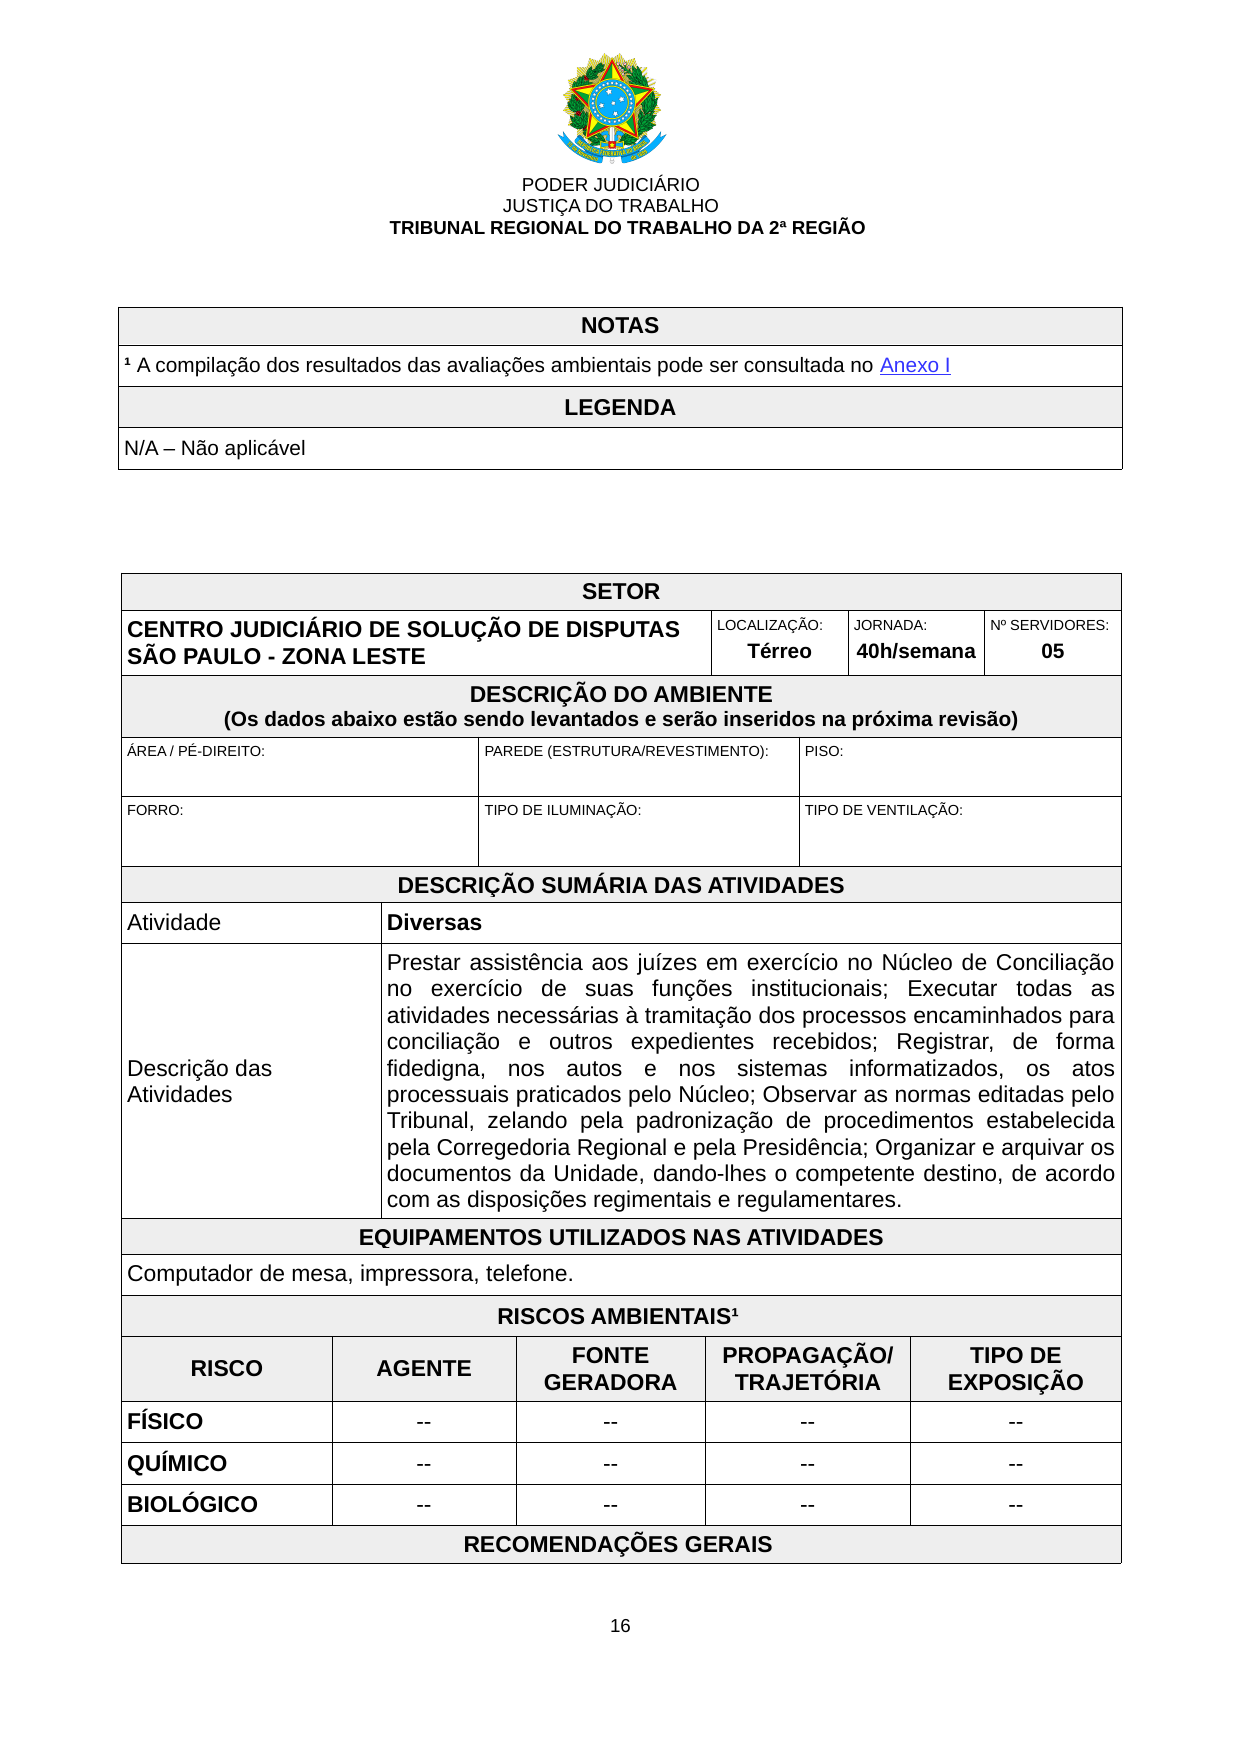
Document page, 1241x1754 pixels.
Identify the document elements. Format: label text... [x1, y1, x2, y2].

table_cell PROPAGAÇÃO/ TRAJETÓRIA [706, 1337, 910, 1401]
table_cell FORRO: [122, 797, 478, 866]
table_cell RECOMENDAÇÕES GERAIS [122, 1526, 1121, 1563]
table_cell LOCALIZAÇÃO: Térreo [712, 611, 848, 675]
table_cell AGENTE [333, 1337, 516, 1401]
table_cell PAREDE (ESTRUTURA/REVESTIMENTO): [479, 738, 799, 796]
table_cell -- [911, 1485, 1121, 1525]
table_cell RISCO [122, 1337, 332, 1401]
table_cell -- [333, 1485, 516, 1525]
table_header SETOR [122, 574, 1121, 610]
table_cell -- [911, 1443, 1121, 1483]
table_cell QUÍMICO [122, 1443, 332, 1483]
table_cell -- [517, 1485, 705, 1525]
table_cell -- [706, 1402, 910, 1442]
table_cell Descrição das Atividades [122, 944, 381, 1218]
table_cell -- [517, 1402, 705, 1442]
table_cell -- [517, 1443, 705, 1483]
table_cell -- [333, 1402, 516, 1442]
table_cell ¹ A compilação dos resultados das avaliações ambientais pode ser consultada no Anexo I [119, 346, 1122, 386]
table_cell TIPO DE EXPOSIÇÃO [911, 1337, 1121, 1401]
table_cell RISCOS AMBIENTAIS¹ [122, 1296, 1121, 1336]
table_cell -- [706, 1485, 910, 1525]
table_cell N/A – Não aplicável [119, 428, 1122, 469]
table_cell ÁREA / PÉ-DIREITO: [122, 738, 478, 796]
table_cell DESCRIÇÃO DO AMBIENTE (Os dados abaixo estão sendo levantados e serão inseridos na próxima revisão) [122, 676, 1121, 737]
table_cell -- [911, 1402, 1121, 1442]
table_cell JORNADA: 40h/semana [849, 611, 984, 675]
table_cell -- [333, 1443, 516, 1483]
table_cell PISO: [800, 738, 1121, 796]
table_cell BIOLÓGICO [122, 1485, 332, 1525]
table_cell FONTE GERADORA [517, 1337, 705, 1401]
table_cell -- [706, 1443, 910, 1483]
table_cell DESCRIÇÃO SUMÁRIA DAS ATIVIDADES [122, 867, 1121, 902]
table_cell EQUIPAMENTOS UTILIZADOS NAS ATIVIDADES [122, 1219, 1121, 1254]
table_cell TIPO DE VENTILAÇÃO: [800, 797, 1121, 866]
table_cell Prestar assistência aos juízes em exercício no Núcleo de Conciliação no exercício de suas funções institucionais; Executar todas as atividades necessárias à tramitação dos processos encaminhados para conciliação e outros expedientes recebidos; Registrar, de forma fidedigna, nos autos e nos sistemas informatizados, os atos processuais praticados pelo Núcleo; Observar as normas editadas pelo Tribunal, zelando pela padronização de procedimentos estabelecida pela Corregedoria Regional e pela Presidência; Organizar e arquivar os documentos da Unidade, dando-lhes o competente destino, de acordo com as disposições regimentais e regulamentares. [382, 944, 1121, 1218]
table_cell Nº SERVIDORES: 05 [985, 611, 1121, 675]
table_cell Atividade [122, 903, 381, 943]
table_cell Computador de mesa, impressora, telefone. [122, 1255, 1121, 1295]
table_cell LEGENDA [119, 387, 1122, 427]
table_cell Diversas [382, 903, 1121, 943]
table_cell FÍSICO [122, 1402, 332, 1442]
table_cell NOTAS [119, 308, 1122, 344]
table_cell CENTRO JUDICIÁRIO DE SOLUÇÃO DE DISPUTAS SÃO PAULO - ZONA LESTE [122, 611, 711, 675]
table_cell TIPO DE ILUMINAÇÃO: [479, 797, 799, 866]
